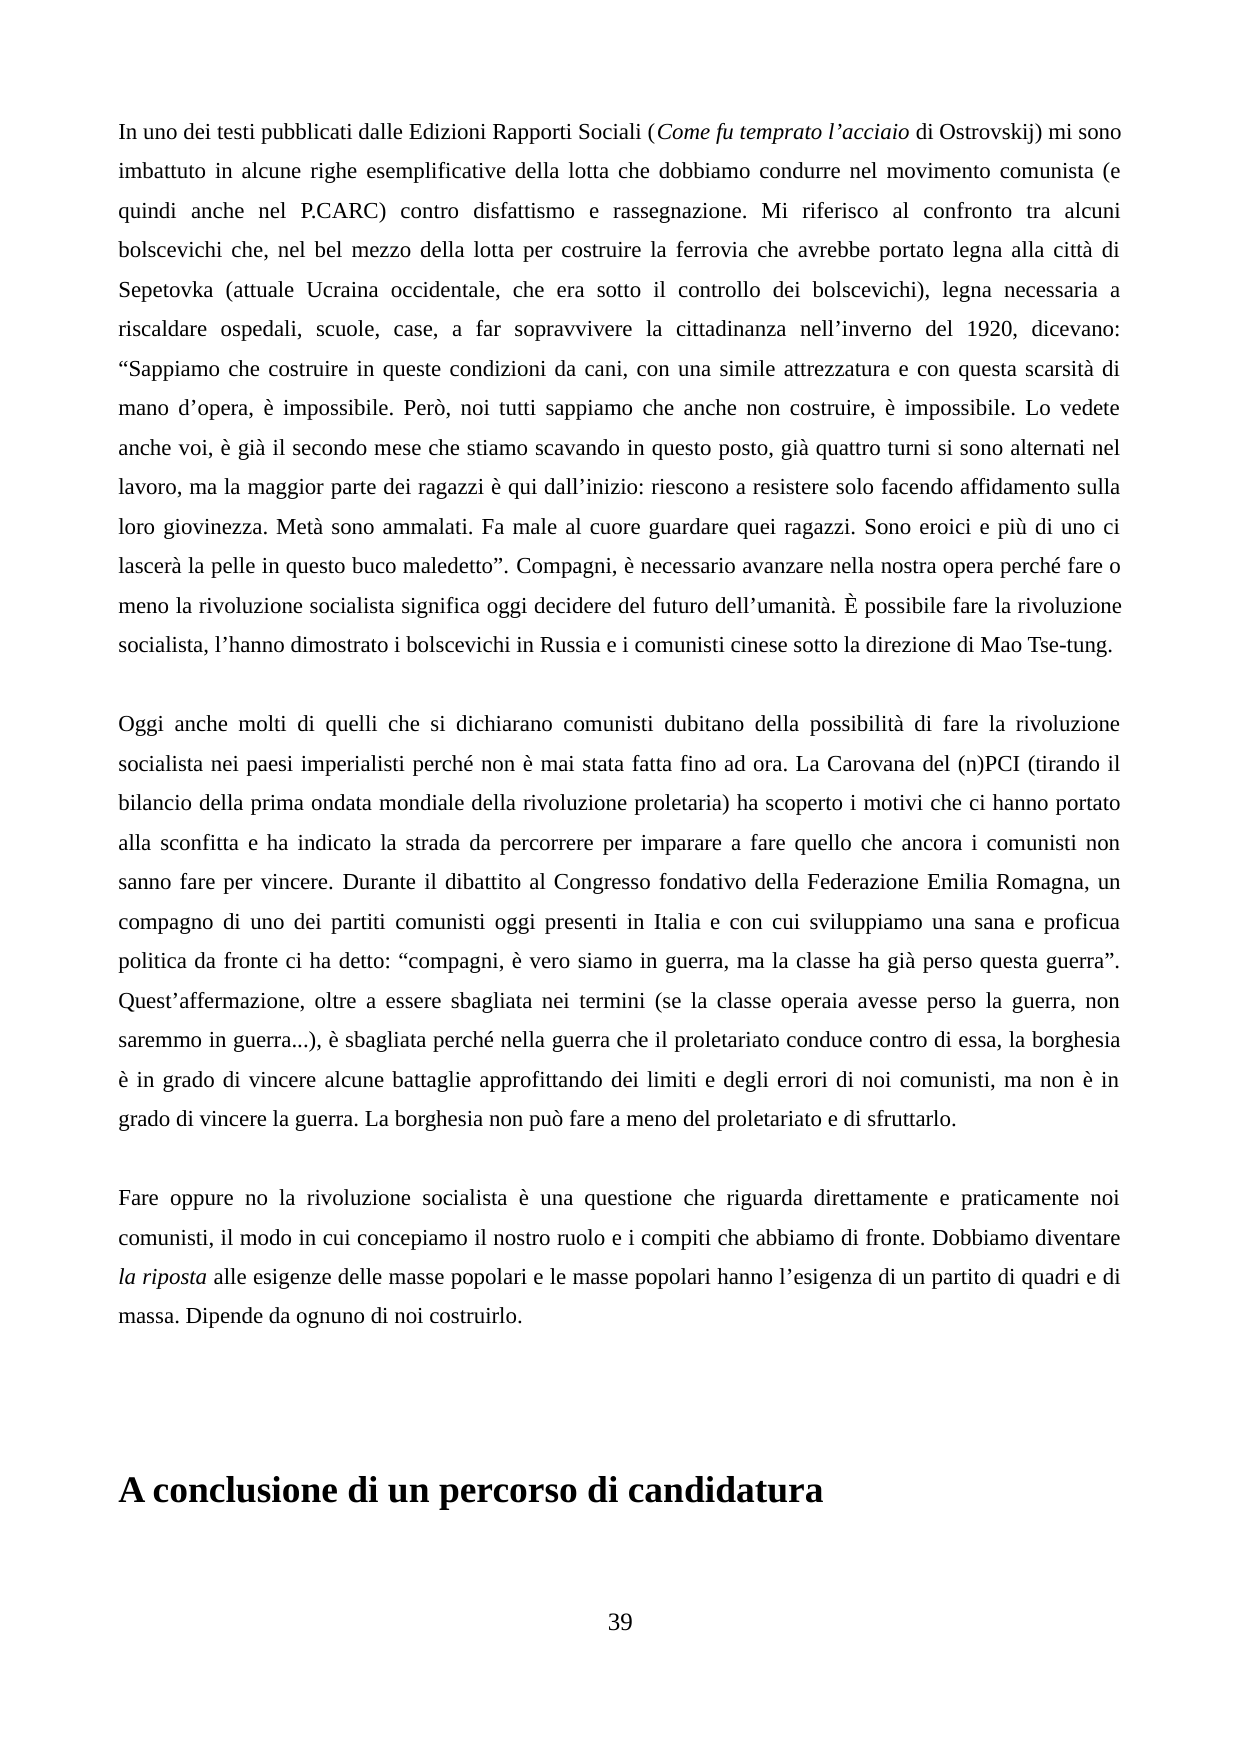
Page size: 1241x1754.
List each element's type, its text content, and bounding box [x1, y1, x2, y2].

text A conclusione di un percorso di candidatura [118, 1468, 1122, 1511]
text Fare oppure no la rivoluzione socialista è una questione che riguarda direttamente e praticamente noi comunisti, il modo in cui concepiamo il nostro ruolo e i compiti che abbiamo di fronte. Dobbiamo diventare la riposta alle esigenze delle masse popolari e le masse popolari hanno l’esigenza di un partito di quadri e di massa. Dipende da ognuno di noi costruirlo. [118, 1184, 1122, 1329]
text In uno dei testi pubblicati dalle Edizioni Rapporti Sociali (Come fu temprato l’acciaio di Ostrovskij) mi sono imbattuto in alcune righe esemplificative della lotta che dobbiamo condurre nel movimento comunista (e quindi anche nel P.CARC) contro disfattismo e rassegnazione. Mi riferisco al confronto tra alcuni bolscevichi che, nel bel mezzo della lotta per costruire la ferrovia che avrebbe portato legna alla città di Sepetovka (attuale Ucraina occidentale, che era sotto il controllo dei bolscevichi), legna necessaria a riscaldare ospedali, scuole, case, a far sopravvivere la cittadinanza nell’inverno del 1920, dicevano: “Sappiamo che costruire in queste condizioni da cani, con una simile attrezzatura e con questa scarsità di mano d’opera, è impossibile. Però, noi tutti sappiamo che anche non costruire, è impossibile. Lo vedete anche voi, è già il secondo mese che stiamo scavando in questo posto, già quattro turni si sono alternati nel lavoro, ma la maggior parte dei ragazzi è qui dall’inizio: riescono a resistere solo facendo affidamento sulla loro giovinezza. Metà sono ammalati. Fa male al cuore guardare quei ragazzi. Sono eroici e più di uno ci lascerà la pelle in questo buco maledetto”. Compagni, è necessario avanzare nella nostra opera perché fare o meno la rivoluzione socialista significa oggi decidere del futuro dell’umanità. è possibile fare la rivoluzione socialista, l’hanno dimostrato i bolscevichi in Russia e i comunisti cinese sotto la direzione di Mao Tse-tung. [118, 118, 1122, 658]
text Oggi anche molti di quelli che si dichiarano comunisti dubitano della possibilità di fare la rivoluzione socialista nei paesi imperialisti perché non è mai stata fatta fino ad ora. La Carovana del (n)PCI (tirando il bilancio della prima ondata mondiale della rivoluzione proletaria) ha scoperto i motivi che ci hanno portato alla sconfitta e ha indicato la strada da percorrere per imparare a fare quello che ancora i comunisti non sanno fare per vincere. Durante il dibattito al Congresso fondativo della Federazione Emilia Romagna, un compagno di uno dei partiti comunisti oggi presenti in Italia e con cui sviluppiamo una sana e proficua politica da fronte ci ha detto: “compagni, è vero siamo in guerra, ma la classe ha già perso questa guerra”. Quest’affermazione, oltre a essere sbagliata nei termini (se la classe operaia avesse perso la guerra, non saremmo in guerra...), è sbagliata perché nella guerra che il proletariato conduce contro di essa, la borghesia è in grado di vincere alcune battaglie approfittando dei limiti e degli errori di noi comunisti, ma non è in grado di vincere la guerra. La borghesia non può fare a meno del proletariato e di sfruttarlo. [118, 710, 1122, 1131]
